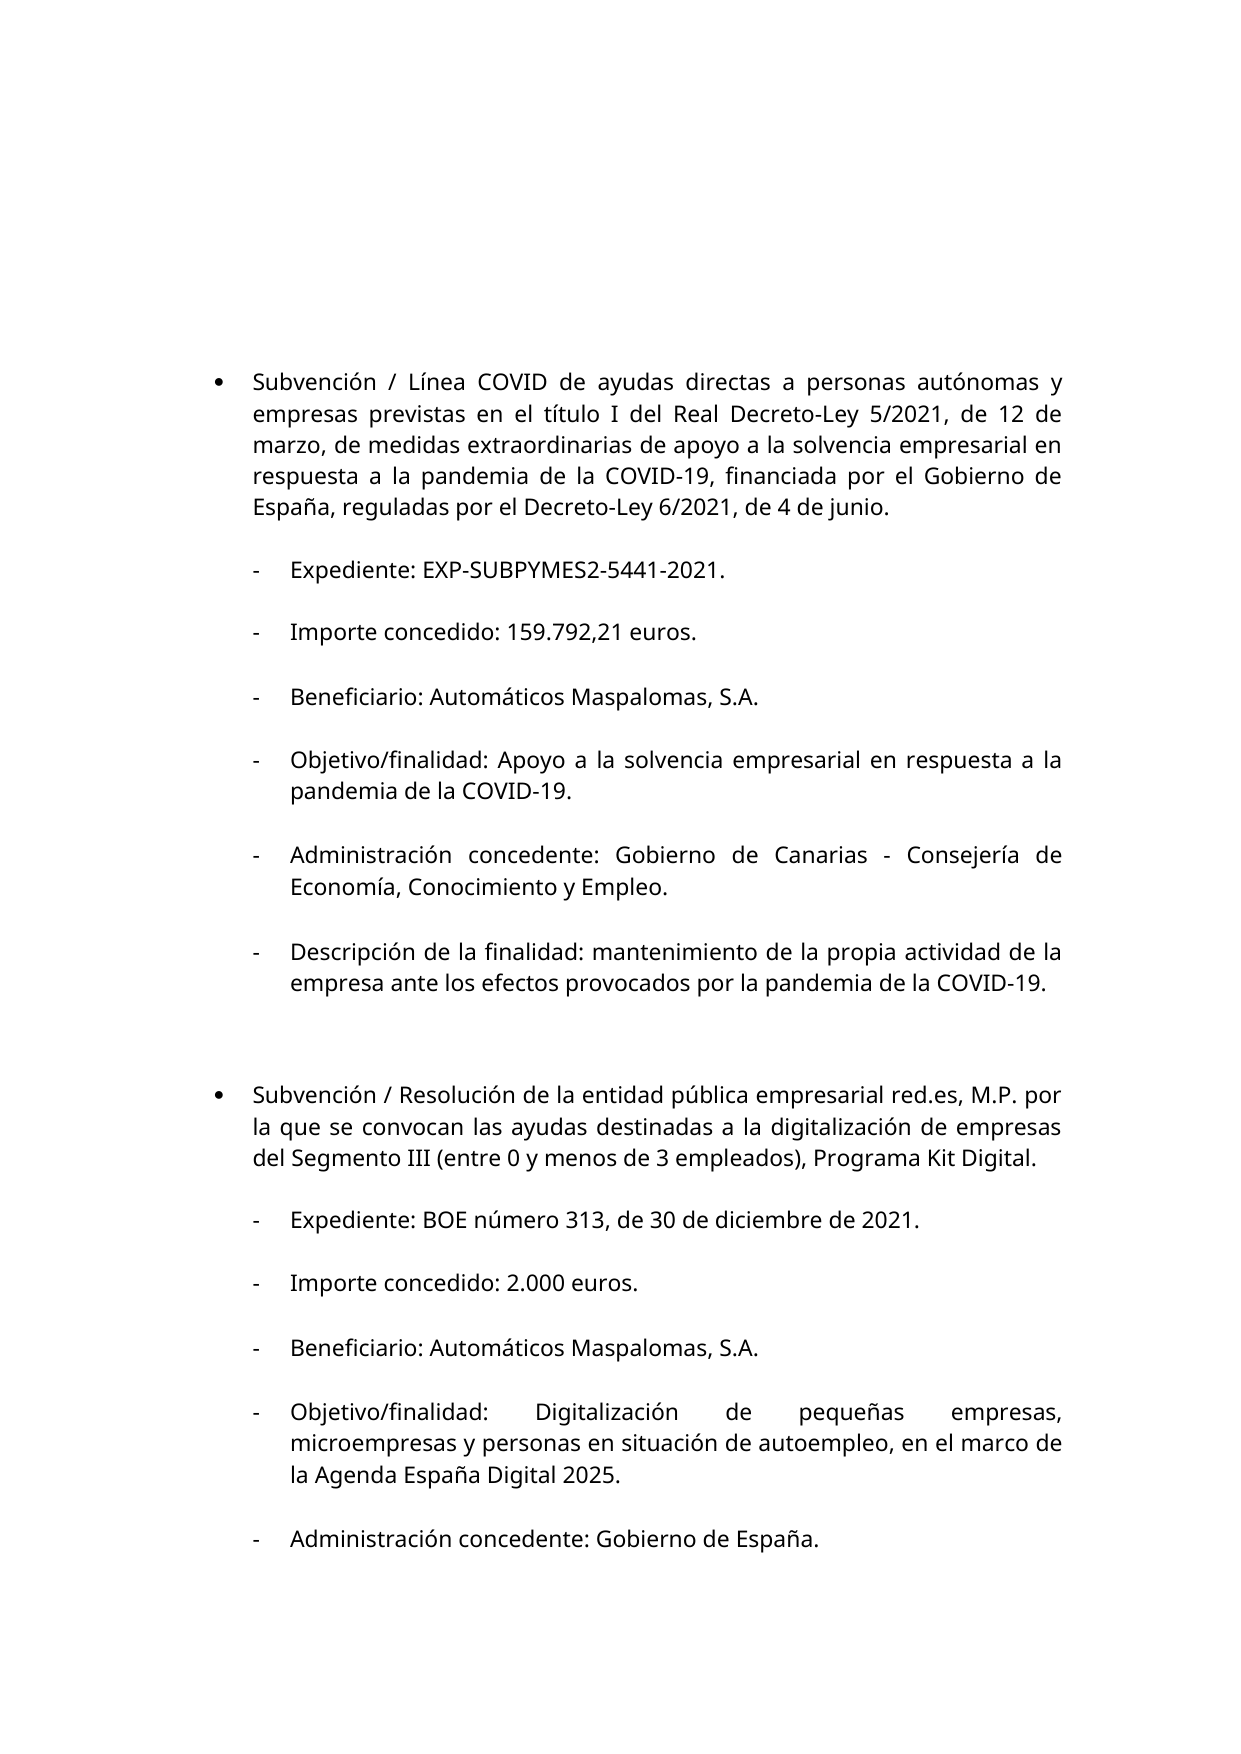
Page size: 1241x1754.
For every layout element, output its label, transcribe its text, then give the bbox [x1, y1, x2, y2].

list Subvención / Resolución de la entidad pública empresarial red.es, M.P. por la que se convocan las ayudas destinadas a la digitalización de empresas del Segmento III (entre 0 y menos de 3 empleados), Programa Kit Digital. [215, 1079, 1063, 1173]
list Beneficiario: Automáticos Maspalomas, S.A. [252, 1331, 1063, 1363]
list Importe concedido: 2.000 euros. [252, 1267, 1063, 1298]
list Administración concedente: Gobierno de España. [252, 1523, 1063, 1554]
list Importe concedido: 159.792,21 euros. [252, 616, 1063, 648]
list Administración concedente: Gobierno de Canarias - Consejería de Economía, Conocimiento y Empleo. [252, 839, 1063, 902]
list Objetivo/finalidad: Apoyo a la solvencia empresarial en respuesta a la pandemia de la COVID-19. [252, 743, 1063, 806]
list Expediente: EXP-SUBPYMES2-5441-2021. [252, 554, 1063, 585]
list Objetivo/finalidad: Digitalización de pequeñas empresas, microempresas y personas en situación de autoempleo, en el marco de la Agenda España Digital 2025. [252, 1396, 1063, 1490]
list Beneficiario: Automáticos Maspalomas, S.A. [252, 681, 1063, 712]
list Expediente: BOE número 313, de 30 de diciembre de 2021. [252, 1204, 1063, 1236]
list Descripción de la finalidad: mantenimiento de la propia actividad de la empresa ante los efectos provocados por la pandemia de la COVID-19. [252, 935, 1063, 998]
list Subvención / Línea COVID de ayudas directas a personas autónomas y empresas previstas en el título I del Real Decreto-Ley 5/2021, de 12 de marzo, de medidas extraordinarias de apoyo a la solvencia empresarial en respuesta a la pandemia de la COVID-19, financiada por el Gobierno de España, reguladas por el Decreto-Ley 6/2021, de 4 de junio. [215, 366, 1063, 523]
